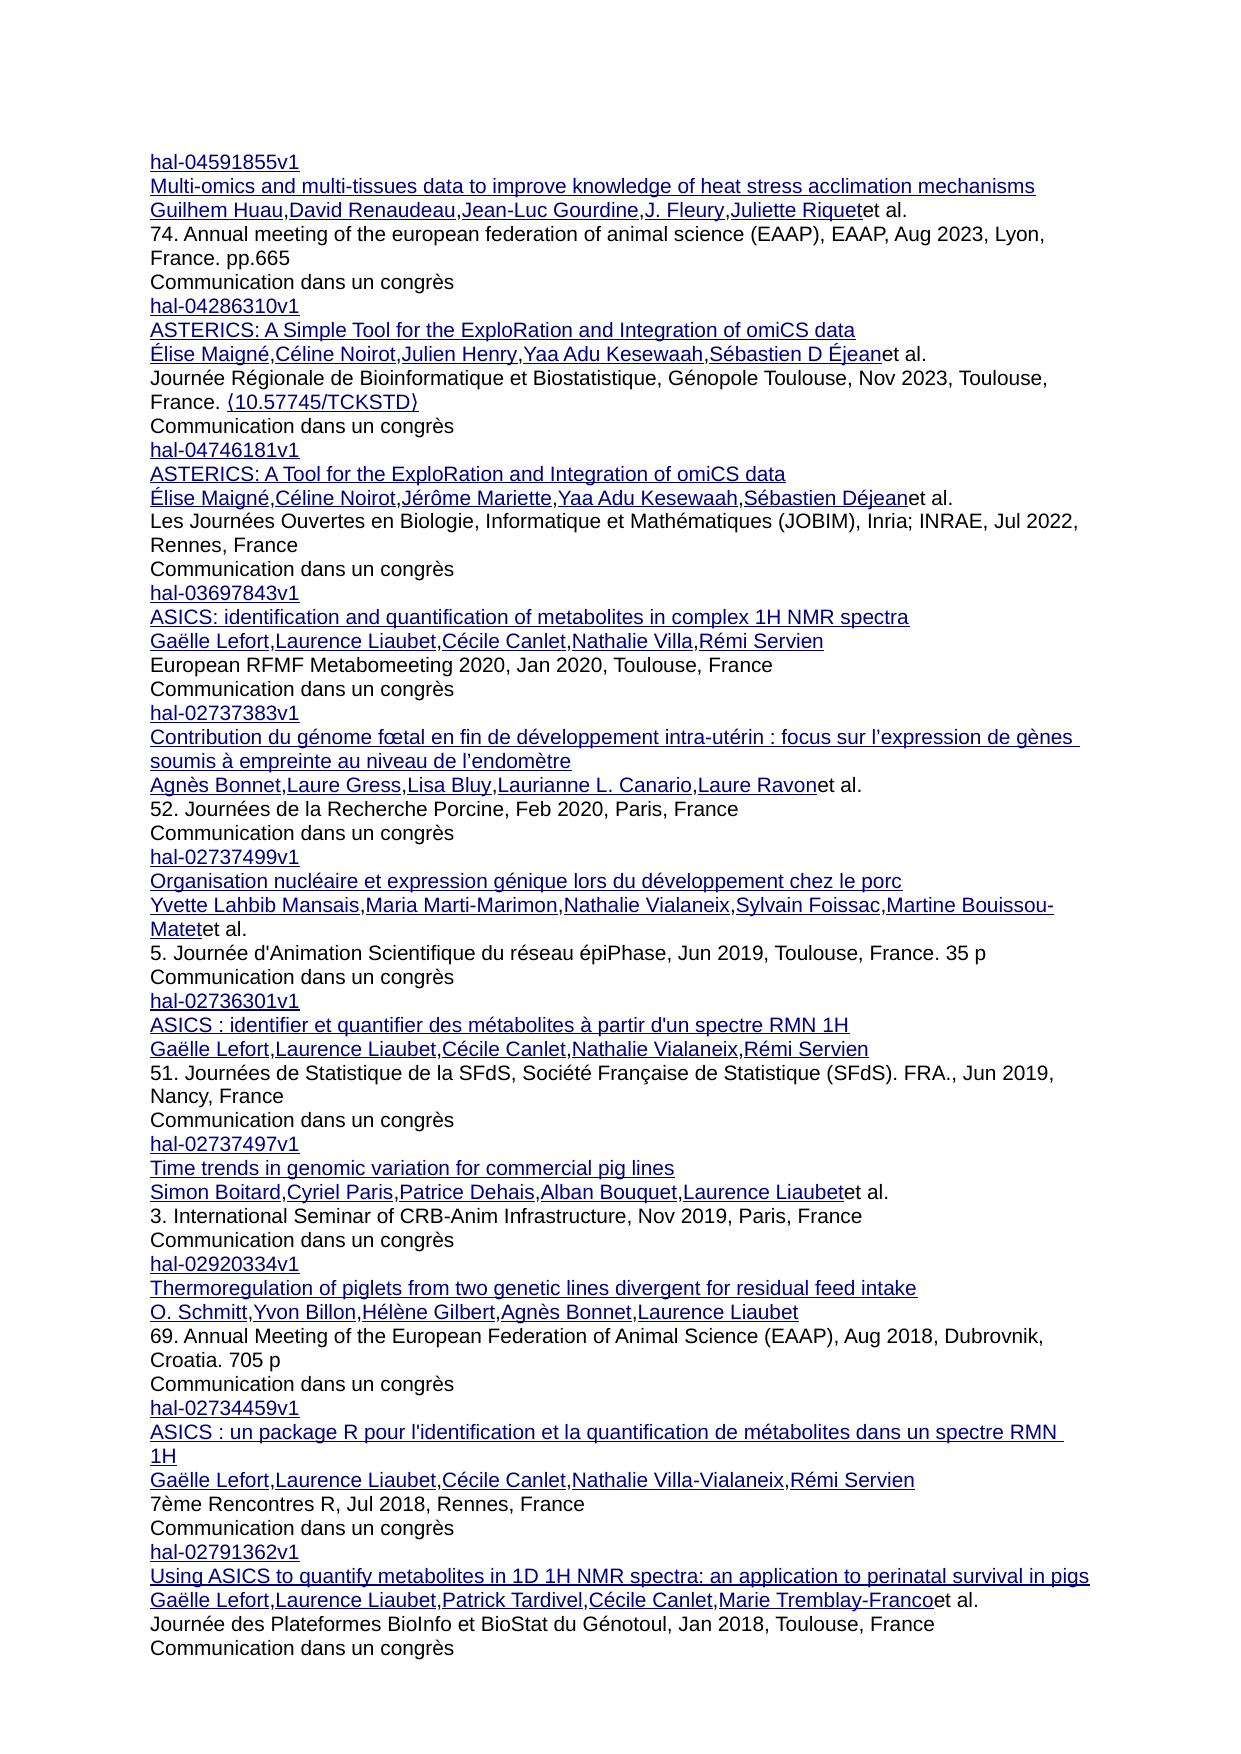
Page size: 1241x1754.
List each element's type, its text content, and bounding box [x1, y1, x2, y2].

table_cell Multi-omics and multi-tissues data to improve knowledge of heat stress acclimation mechanisms Guilhem Huau,David Renaudeau,Jean-Luc Gourdine,J. Fleury,Juliette Riquetet al. 74. Annual meeting of the european federation of animal science (EAAP), EAAP, Aug 2023, Lyon, France. pp.665 Communication dans un congrès hal-04286310v1 [150, 174, 1090, 318]
table_cell Thermoregulation of piglets from two genetic lines divergent for residual feed intake O. Schmitt,Yvon Billon,Hélène Gilbert,Agnès Bonnet,Laurence Liaubet 69. Annual Meeting of the European Federation of Animal Science (EAAP), Aug 2018, Dubrovnik, Croatia. 705 p Communication dans un congrès hal-02734459v1 [150, 1276, 1090, 1420]
table_cell ASTERICS: A Tool for the ExploRation and Integration of omiCS data Élise Maigné,Céline Noirot,Jérôme Mariette,Yaa Adu Kesewaah,Sébastien Déjeanet al. Les Journées Ouvertes en Biologie, Informatique et Mathématiques (JOBIM), Inria; INRAE, Jul 2022, Rennes, France Communication dans un congrès hal-03697843v1 [150, 461, 1090, 605]
table_cell Contribution du génome fœtal en fin de développement intra-utérin : focus sur l’expression de gènes soumis à empreinte au niveau de l’endomètre Agnès Bonnet,Laure Gress,Lisa Bluy,Laurianne L. Canario,Laure Ravonet al. 52. Journées de la Recherche Porcine, Feb 2020, Paris, France Communication dans un congrès hal-02737499v1 [150, 725, 1090, 869]
table_cell Time trends in genomic variation for commercial pig lines Simon Boitard,Cyriel Paris,Patrice Dehais,Alban Bouquet,Laurence Liaubetet al. 3. International Seminar of CRB-Anim Infrastructure, Nov 2019, Paris, France Communication dans un congrès hal-02920334v1 [150, 1156, 1090, 1276]
table_cell Gaëlle Lefort,Laurence Liaubet,Patrick Tardivel,Cécile Canlet,Marie Tremblay-Francoet al. Journée des Plateformes BioInfo et BioStat du Génotoul, Jan 2018, Toulouse, France Communication dans un congrès [150, 1586, 1090, 1659]
table_cell Organisation nucléaire et expression génique lors du développement chez le porc Yvette Lahbib Mansais,Maria Marti-Marimon,Nathalie Vialaneix,Sylvain Foissac,Martine Bouissou-Matetet al. 5. Journée d'Animation Scientifique du réseau épiPhase, Jun 2019, Toulouse, France. 35 p Communication dans un congrès hal-02736301v1 [150, 869, 1090, 1012]
table_cell Using ASICS to quantify metabolites in 1D 1H NMR spectra: an application to perinatal survival in pigs [150, 1564, 1090, 1584]
table_cell ASICS : un package R pour l'identification et la quantification de métabolites dans un spectre RMN 1H Gaëlle Lefort,Laurence Liaubet,Cécile Canlet,Nathalie Villa-Vialaneix,Rémi Servien 7ème Rencontres R, Jul 2018, Rennes, France Communication dans un congrès hal-02791362v1 [150, 1420, 1090, 1563]
table_header hal-04591855v1 [150, 150, 1090, 174]
table_cell ASTERICS: A Simple Tool for the ExploRation and Integration of omiCS data Élise Maigné,Céline Noirot,Julien Henry,Yaa Adu Kesewaah,Sébastien D Éjeanet al. Journée Régionale de Bioinformatique et Biostatistique, Génopole Toulouse, Nov 2023, Toulouse, France. ⟨10.57745/TCKSTD⟩ Communication dans un congrès hal-04746181v1 [150, 318, 1090, 461]
table_cell ASICS : identifier et quantifier des métabolites à partir d'un spectre RMN 1H Gaëlle Lefort,Laurence Liaubet,Cécile Canlet,Nathalie Vialaneix,Rémi Servien 51. Journées de Statistique de la SFdS, Société Française de Statistique (SFdS). FRA., Jun 2019, Nancy, France Communication dans un congrès hal-02737497v1 [150, 1013, 1090, 1156]
table_cell ASICS: identification and quantification of metabolites in complex 1H NMR spectra Gaëlle Lefort,Laurence Liaubet,Cécile Canlet,Nathalie Villa,Rémi Servien European RFMF Metabomeeting 2020, Jan 2020, Toulouse, France Communication dans un congrès hal-02737383v1 [150, 605, 1090, 725]
